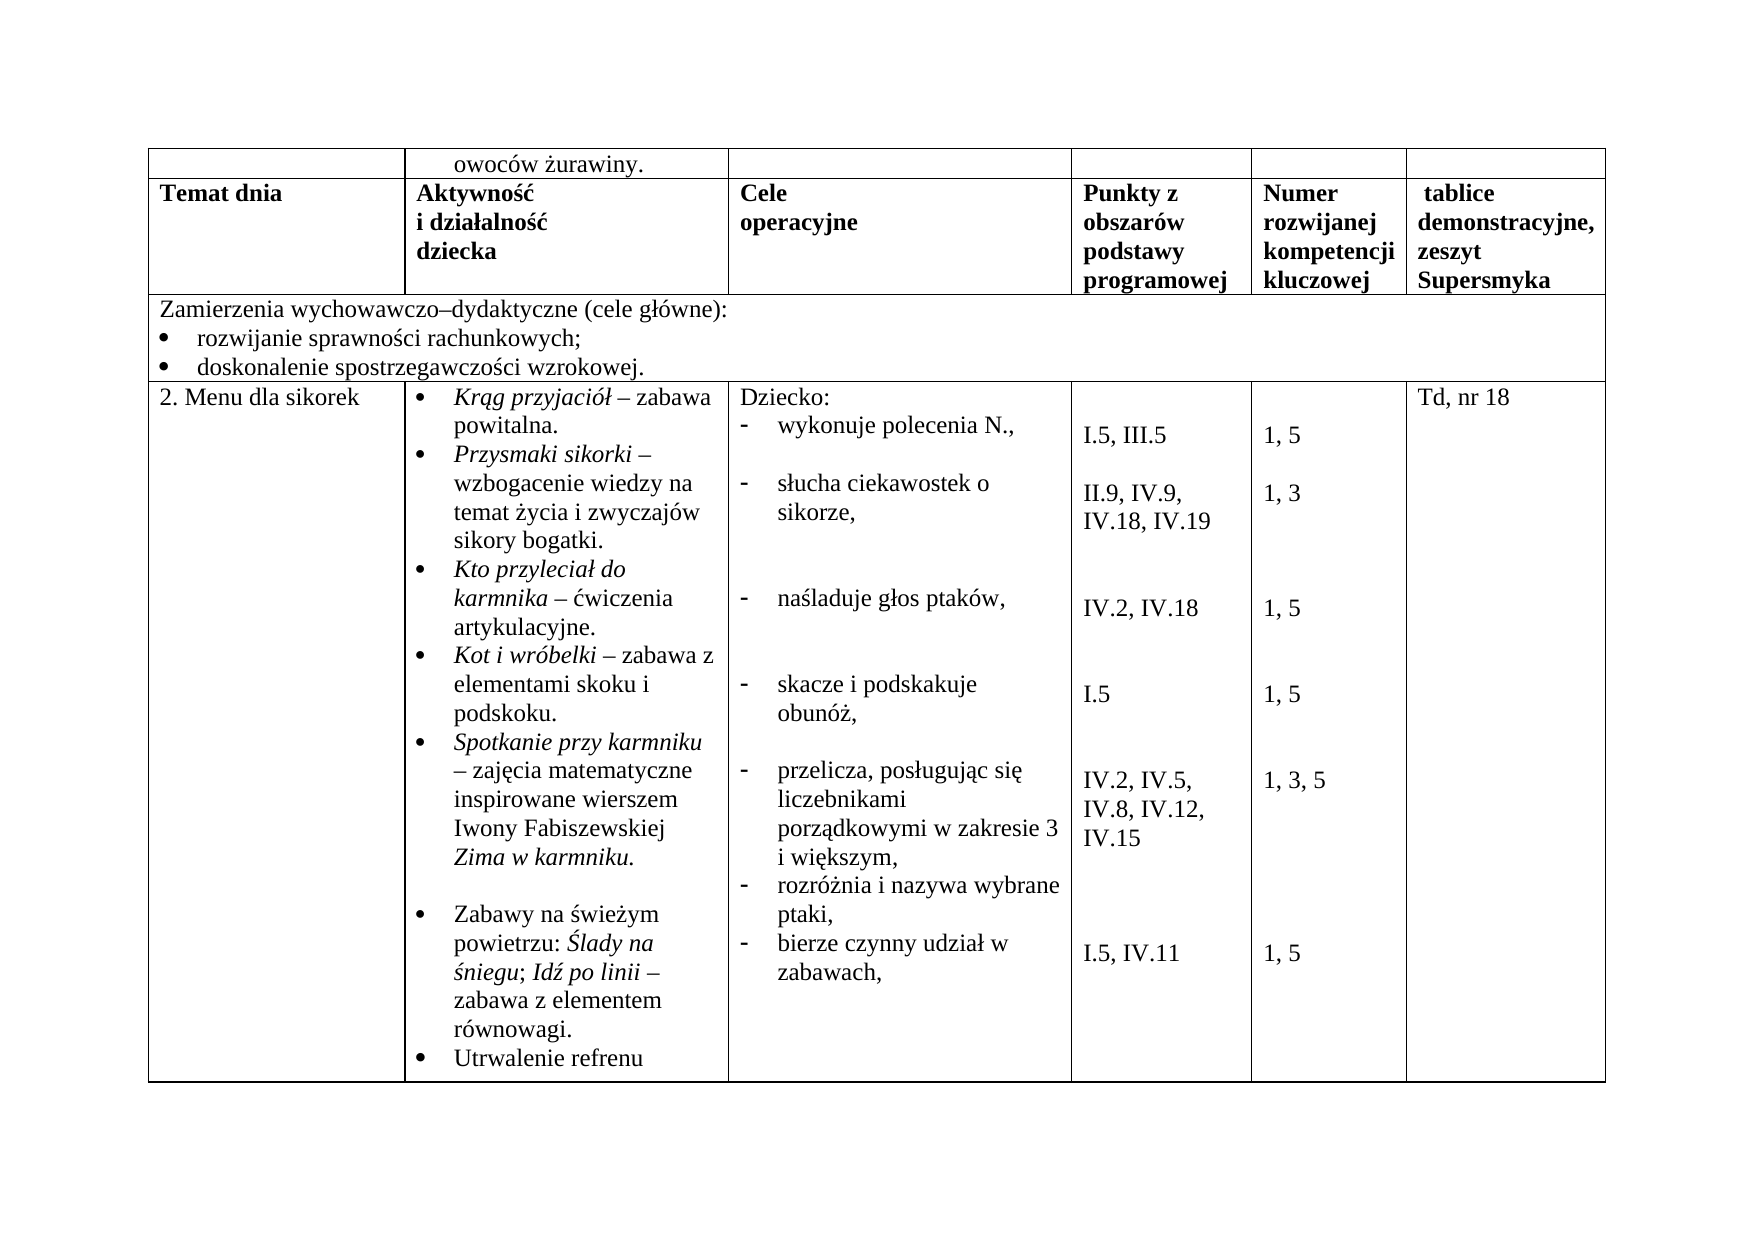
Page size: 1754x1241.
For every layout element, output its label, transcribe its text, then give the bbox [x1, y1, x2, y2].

table_cell Dziecko: wykonuje polecenia N., słucha ciekawostek o sikorze, naśladuje głos ptaków, skacze i podskakuje obunóż, przelicza, posługując się liczebnikami porządkowymi w zakresie 3 i większym, rozróżnia i nazywa wybrane ptaki, bierze czynny udział w zabawach, śpiewa piosenkę, porusza się w rytm melodii piosenki, reaguje na przerwę w grze, poznaje ptasie przysmaki za pomocą różnych zmysłów, lepi z plasteliny. [729, 382, 1071, 1081]
table_cell 2. Menu dla sikorek [149, 382, 404, 1081]
table_cell Zamierzenia wychowawczo–dydaktyczne (cele główne): rozwijanie sprawności rachunkowych; doskonalenie spostrzegawczości wzrokowej. [149, 295, 1605, 381]
table_cell Temat dnia [149, 179, 404, 293]
table_cell [149, 149, 404, 177]
table_cell tablice demonstracyjne, zeszyt Supersmyka [1407, 179, 1605, 293]
table_cell Td, nr 18 [1407, 382, 1605, 1081]
table_cell [1072, 149, 1251, 177]
table_cell Numer rozwijanej kompetencji kluczowej [1252, 179, 1406, 293]
table_cell [1407, 149, 1605, 177]
table_cell [1252, 149, 1406, 177]
table_cell Aktywność i działalność dziecka [406, 179, 728, 293]
table_cell Dziecko: wykonuje polecenia N., wskazuje zdjęcie ptaka, o którym mówi N., składa obrazek w całość, aktywnie uczestniczy w zabawach, uważnie słucha opowiadania, wyjaśnia, dlaczego w okresie zimowym należy dokarmiać ptaki, przygotowuje w karmniku pożywienie dla ptaków, uważnie słucha piosenki, czynnie uczestniczy w zabawie, reaguje na dźwięk instrumentu, układa z grupą opowieść o wróbelku, oddziela ziarenka od owoców. [729, 149, 1071, 177]
table_cell 1, 5 1, 3 1, 5 1, 5 1, 3, 5 1, 5 [1252, 382, 1406, 1081]
table_cell I.5, III.5 II.9, IV.9, IV.18, IV.19 IV.2, IV.18 I.5 IV.2, IV.5, IV.8, IV.12, IV.15 I.5, IV.11 [1072, 382, 1251, 1081]
table_cell Punkty z obszarów podstawy programowej [1072, 179, 1251, 293]
table_cell Cele operacyjne [729, 179, 1071, 293]
table_cell Krąg przyjaciół – zabawa powitalna. Przysmaki sikorki – wzbogacenie wiedzy na temat życia i zwyczajów sikory bogatki. Kto przyleciał do karmnika – ćwiczenia artykulacyjne. Kot i wróbelki – zabawa z elementami skoku i podskoku. Spotkanie przy karmniku – zajęcia matematyczne inspirowane wierszem Iwony Fabiszewskiej Zima w karmniku. Zabawy na świeżym powietrzu: Ślady na śniegu; Idź po linii – zabawa z elementem równowagi. Utrwalenie refrenu piosenki. Nauka pierwszej zwrotki. Zimowe rytmy – rozwijanie dykcji i poczucia rytmu. Ptasie rodziny – zabawa bieżna. Poznajemy ptasie przysmaki – zabawa sensoryczno-słuchowa. Jarzębina dla gila – lepienie kulek z plasteliny i naklejanie ich na karton. [406, 382, 728, 1081]
